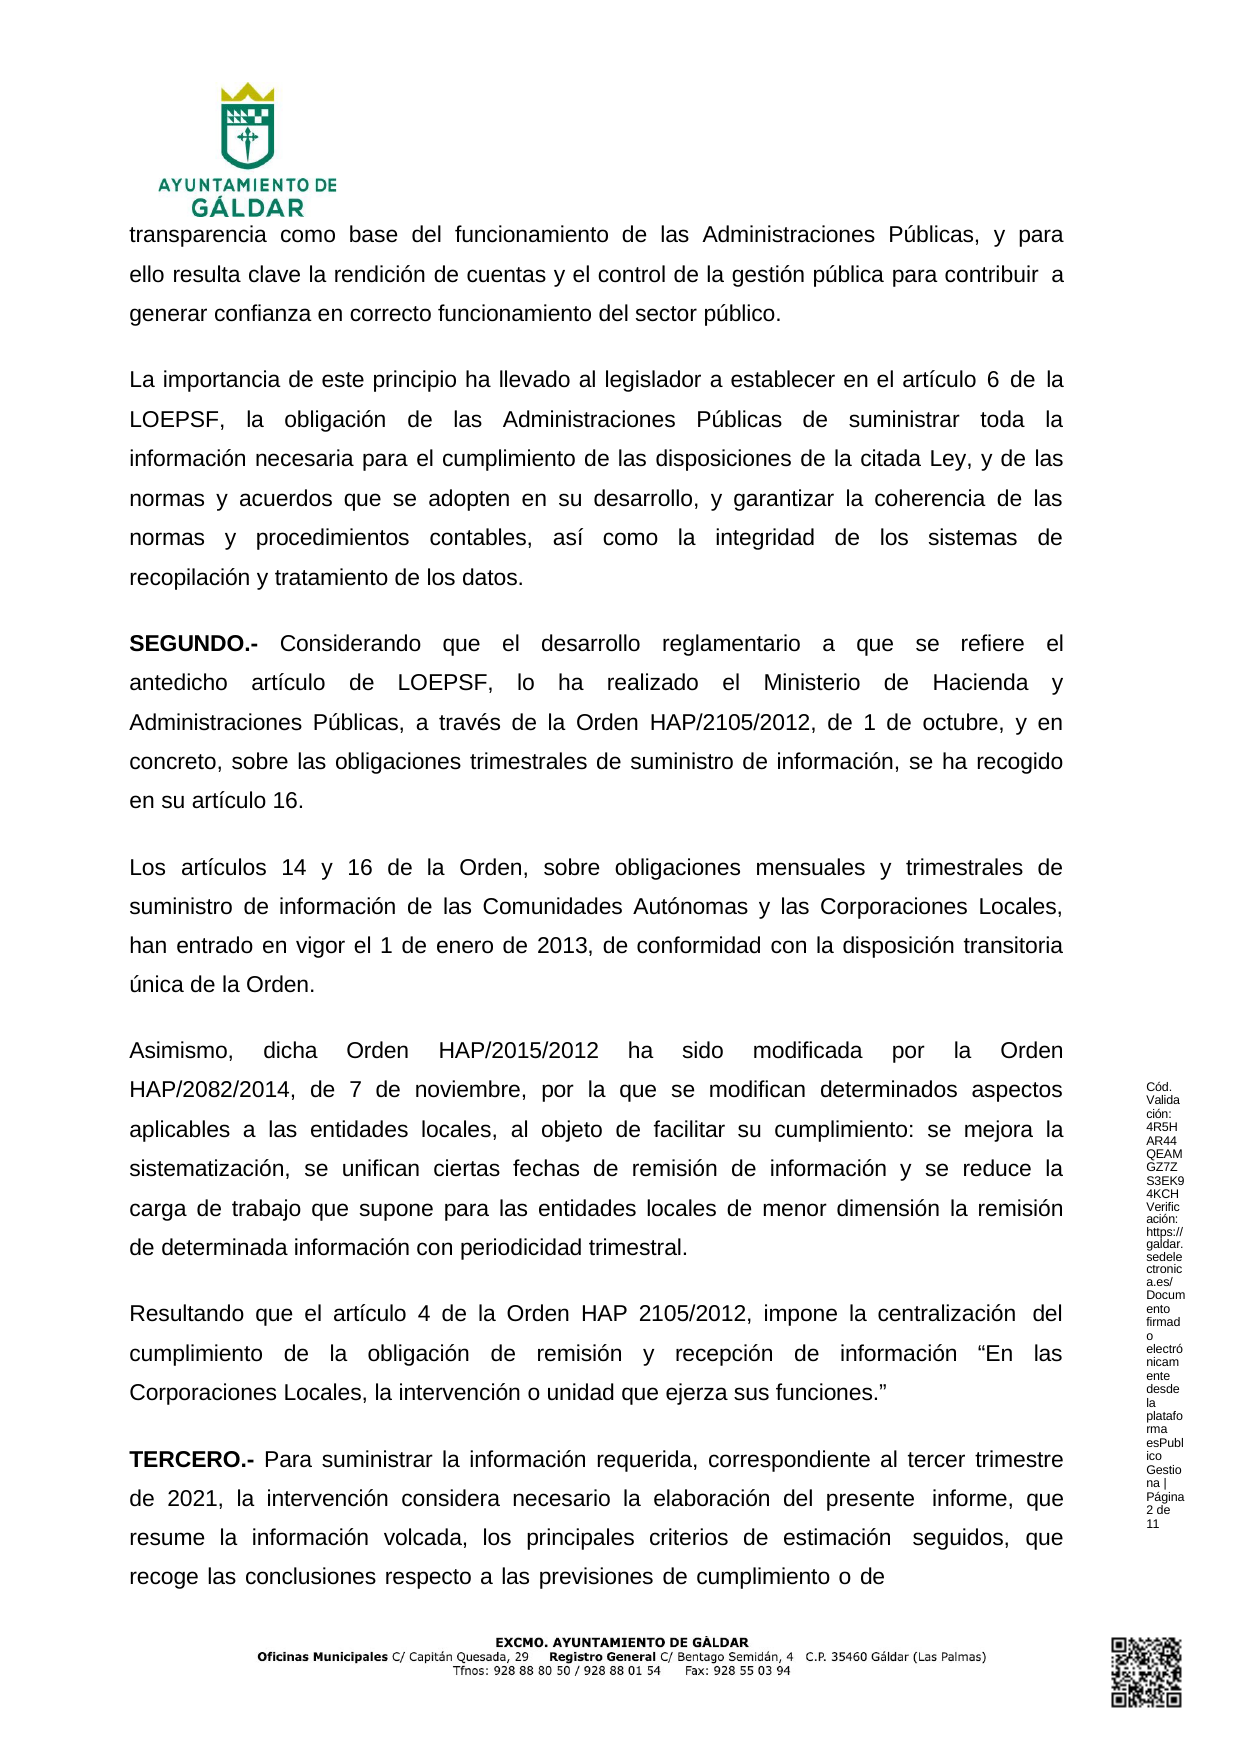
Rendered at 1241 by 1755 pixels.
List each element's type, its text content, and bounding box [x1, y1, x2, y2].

text SEGUNDO.- Considerando que el desarrollo reglamentario a que se refiere el antedicho artículo de LOEPSF, lo ha realizado el Ministerio de Hacienda y Administraciones Públicas, a través de la Orden HAP/2105/2012, de 1 de octubre, y en concreto, sobre las obligaciones trimestrales de suministro de información, se ha recogido en su artículo 16. [129, 629, 1064, 814]
text Los artículos 14 y 16 de la Orden, sobre obligaciones mensuales y trimestrales de suministro de información de las Comunidades Autónomas y las Corporaciones Locales, han entrado en vigor el 1 de enero de 2013, de conformidad con la disposición transitoria única de la Orden. [129, 853, 1063, 997]
text La importancia de este principio ha llevado al legislador a establecer en el artículo 6 de la LOEPSF, la obligación de las Administraciones Públicas de suministrar toda la información necesaria para el cumplimiento de las disposiciones de la citada Ley, y de las normas y acuerdos que se adopten en su desarrollo, y garantizar la coherencia de las normas y procedimientos contables, así como la integridad de los sistemas de recopilación y tratamiento de los datos. [129, 366, 1064, 590]
text TERCERO.- Para suministrar la información requerida, correspondiente al tercer trimestre de 2021, la intervención considera necesario la elaboración del presente informe, que resume la información volcada, los principales criterios de estimación seguidos, que recoge las conclusiones respecto a las previsiones de cumplimiento o de [129, 1446, 1064, 1589]
text Resultando que el artículo 4 de la Orden HAP 2105/2012, impone la centralización del cumplimiento de la obligación de remisión y recepción de información “En las Corporaciones Locales, la intervención o unidad que ejerza sus funciones.” [129, 1300, 1063, 1406]
text [1144, 1080, 1186, 1609]
text Documento firmado electrónicamente desde la plataforma esPublico Gestiona | Página 2 de 11 [1146, 1289, 1186, 1531]
text Verificación: https://galdar.sedelectronica.es/ [1146, 1201, 1186, 1289]
text Cód. Validación: 4R5HAR44QEAMGZ7ZS3EK94KCH [1146, 1080, 1186, 1201]
text Asimismo, dicha Orden HAP/2015/2012 ha sido modificada por la Orden HAP/2082/2014, de 7 de noviembre, por la que se modifican determinados aspectos aplicables a las entidades locales, al objeto de facilitar su cumplimiento: se mejora la sistematización, se unifican ciertas fechas de remisión de información y se reduce la carga de trabajo que supone para las entidades locales de menor dimensión la remisión de determinada información con periodicidad trimestral. [129, 1037, 1063, 1261]
text transparencia como base del funcionamiento de las Administraciones Públicas, y para ello resulta clave la rendición de cuentas y el control de la gestión pública para contribuir a generar confianza en correcto funcionamiento del sector público. [129, 221, 1064, 326]
